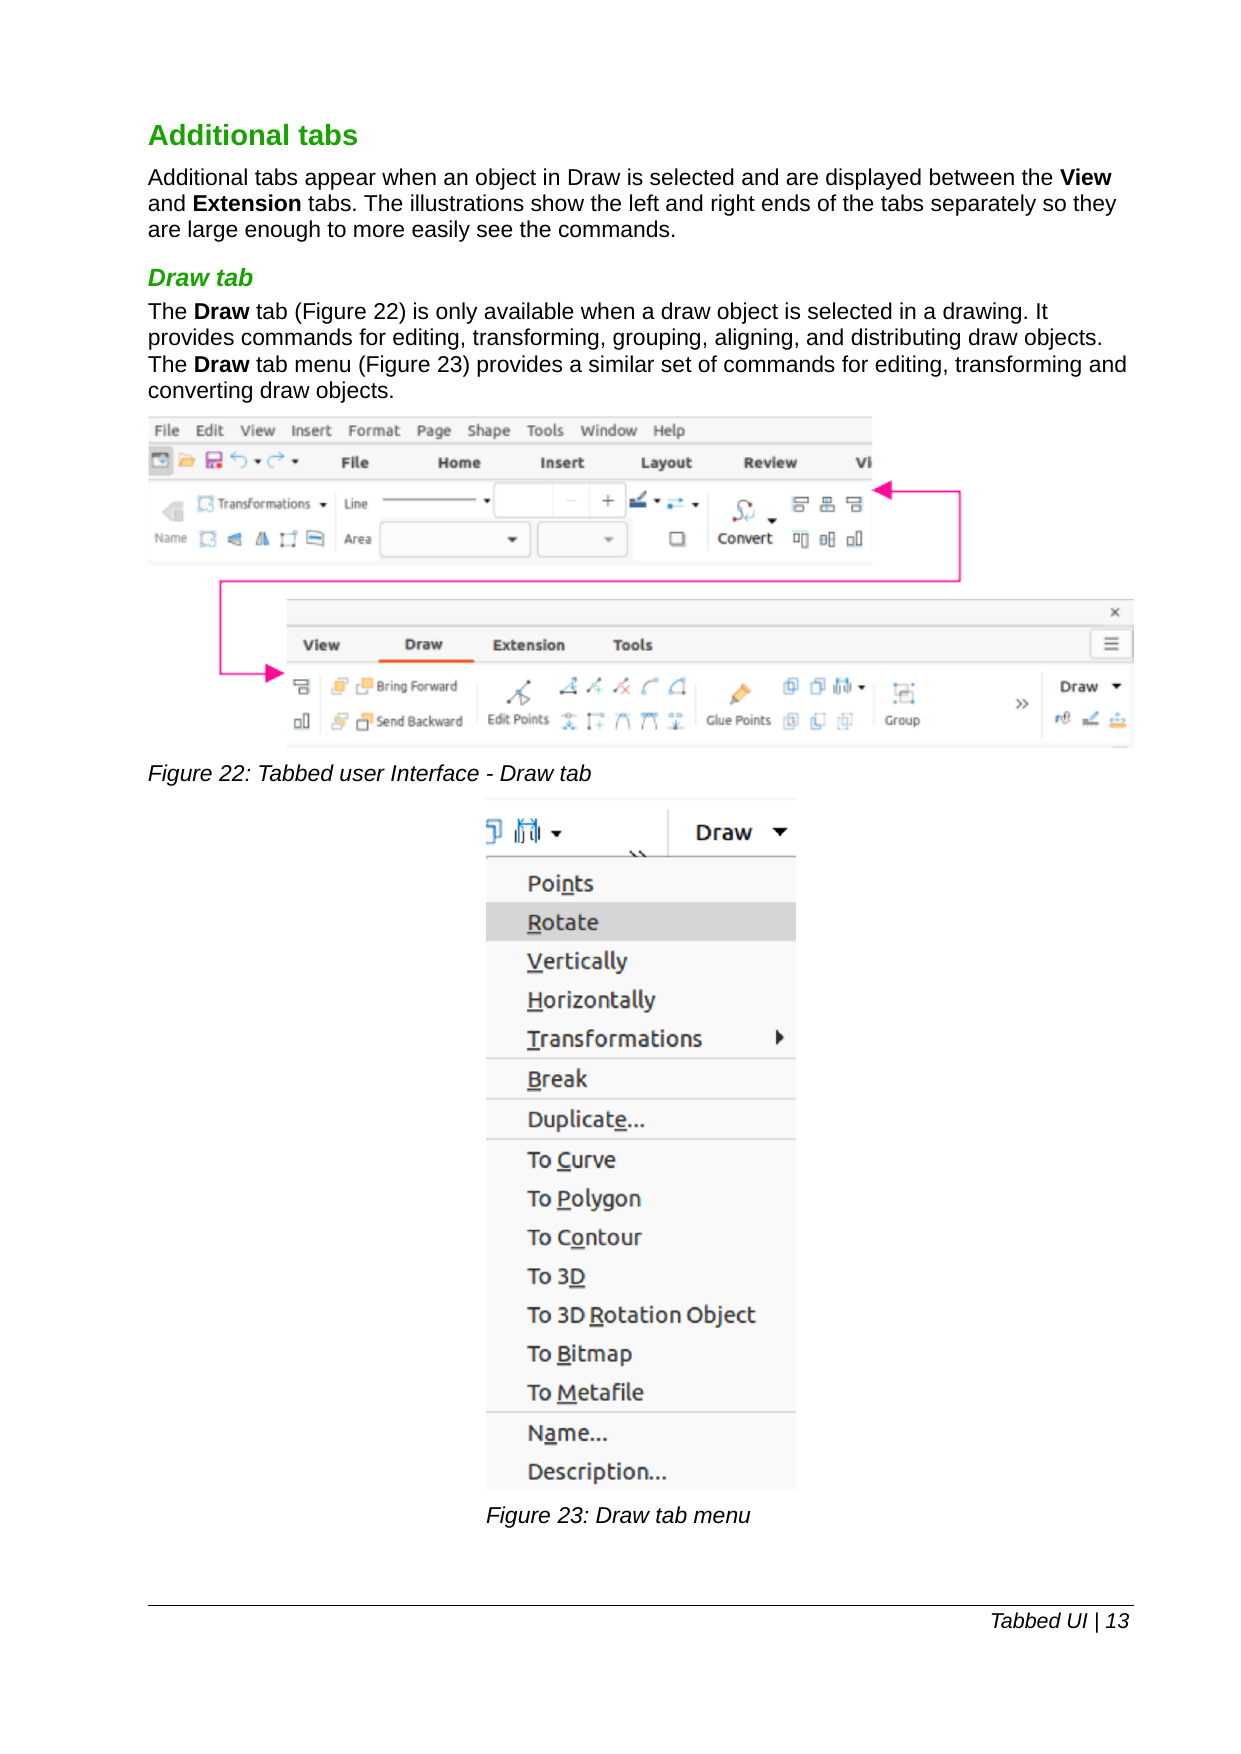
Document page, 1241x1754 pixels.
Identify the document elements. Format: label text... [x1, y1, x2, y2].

picture [147, 415, 1134, 748]
text Figure 22: Tabbed user Interface - Draw tab [148, 760, 1134, 786]
subtitle Draw tab [148, 263, 1134, 292]
text Additional tabs appear when an object in Draw is selected and are displayed between the View and Extension tabs. The illustrations show the left and right ends of the tabs separately so they are large enough to more easily see the commands. [148, 163, 1134, 242]
text Figure 23: Draw tab menu [486, 1502, 796, 1528]
picture [485, 798, 796, 1490]
subtitle Additional tabs [148, 118, 1134, 152]
text The Draw tab (Figure 22) is only available when a draw object is selected in a drawing. It provides commands for editing, transforming, grouping, aligning, and distributing draw objects. The Draw tab menu (Figure 23) provides a similar set of commands for editing, transforming and converting draw objects. [148, 298, 1134, 403]
